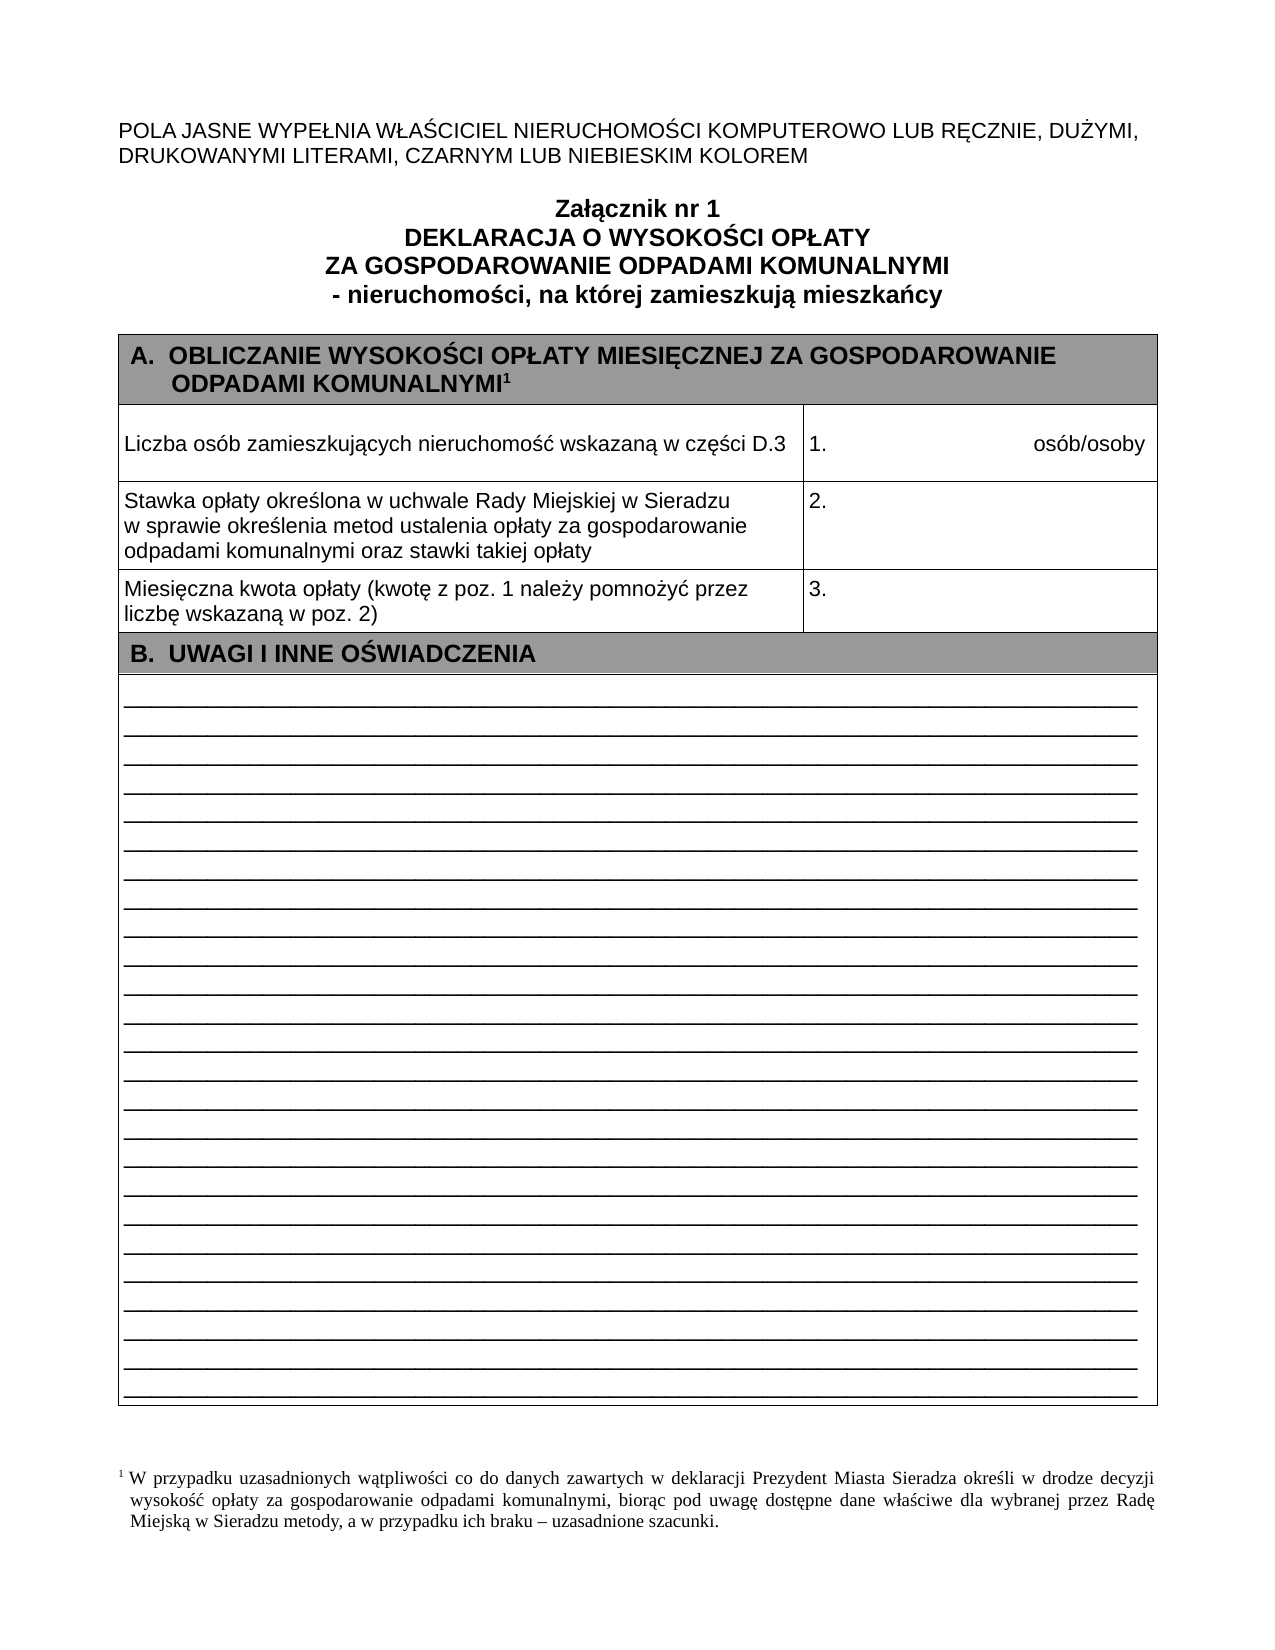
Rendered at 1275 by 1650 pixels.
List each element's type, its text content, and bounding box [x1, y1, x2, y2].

table_cell Miesięczna kwota opłaty (kwotę z poz. 1 należy pomnożyć przez liczbę wskazaną w poz. 2) [119, 570, 803, 632]
table_cell B. UWAGI I INNE OŚWIADCZENIA [119, 633, 1157, 673]
text POLA JASNE WYPEŁNIA WŁAŚCICIEL NIERUCHOMOŚCI KOMPUTEROWO LUB RĘCZNIE, DUŻYMI, DRUKOWANYMI LITERAMI, CZARNYM LUB NIEBIESKIM KOLOREM [118, 118, 1157, 168]
table_cell 1. osób/osoby [804, 405, 1157, 481]
text ZA GOSPODAROWANIE ODPADAMI KOMUNALNYMI [118, 251, 1157, 280]
table_cell 2. [804, 482, 1157, 569]
table_cell Liczba osób zamieszkujących nieruchomość wskazaną w części D.3 [119, 405, 803, 481]
table_cell _________________________________________________________________________________________________________________________________________________________________________________________________________________________________________________________________________________________________________________________________________________________________________________________________________________________________________________________________________________________________________________________________________________________________________________________________________________________________________________________________________________________________________________________________________________________________________________________________________________________________________________________________________________________________________________________________________________________________________________________________________________________________________________________________________________________________________________________________________________________________________________________________________________________________________________________________________________________________________________________________________________________________________________________________________________________________________________________________________________________________________________________________________________________________________________________________________________________________________________________________________________________________________________________________________________________________________________________________________________________________________________________________________________________________ [119, 675, 1157, 1405]
table_cell Stawka opłaty określona w uchwale Rady Miejskiej w Sieradzu w sprawie określenia metod ustalenia opłaty za gospodarowanie odpadami komunalnymi oraz stawki takiej opłaty [119, 482, 803, 569]
text - nieruchomości, na której zamieszkują mieszkańcy [118, 280, 1157, 309]
table_header A. OBLICZANIE WYSOKOŚCI OPŁATY MIESIĘCZNEJ ZA GOSPODAROWANIE ODPADAMI KOMUNALNYMI1 [119, 335, 1157, 404]
table_cell 3. [804, 570, 1157, 632]
text Załącznik nr 1 [118, 194, 1157, 222]
text DEKLARACJA O WYSOKOŚCI OPŁATY [118, 222, 1157, 251]
